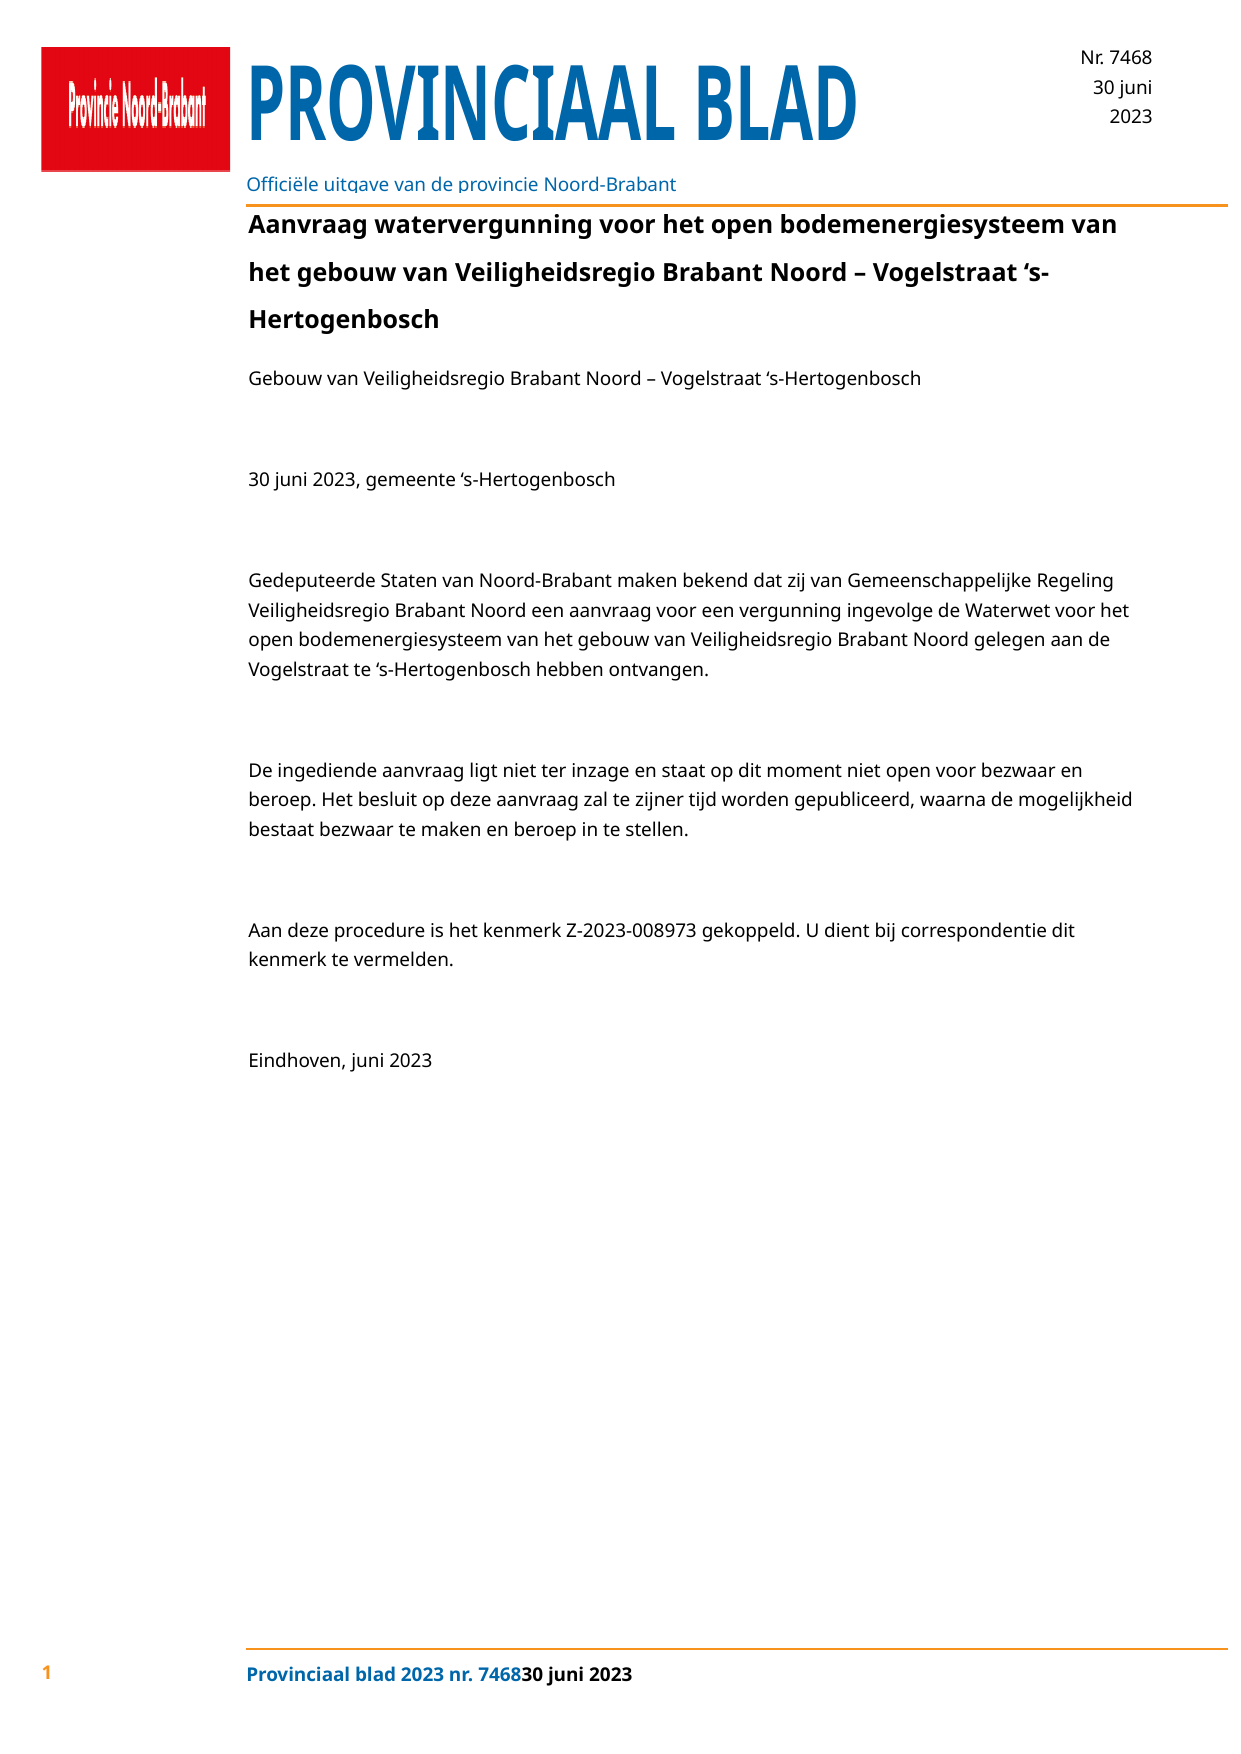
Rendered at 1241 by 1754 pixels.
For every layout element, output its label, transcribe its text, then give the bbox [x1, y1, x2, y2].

text Aanvraag watervergunning voor het open bodemenergiesysteem van het gebouw van Veiligheidsregio Brabant Noord – Vogelstraat ‘s-Hertogenbosch [248, 207, 1152, 336]
text Gebouw van Veiligheidsregio Brabant Noord – Vogelstraat ‘s-Hertogenbosch [248, 366, 1152, 391]
text Gedeputeerde Staten van Noord-Brabant maken bekend dat zij van Gemeenschappelijke Regeling Veiligheidsregio Brabant Noord een aanvraag voor een vergunning ingevolge de Waterwet voor het open bodemenergiesysteem van het gebouw van Veiligheidsregio Brabant Noord gelegen aan de Vogelstraat te ‘s-Hertogenbosch hebben ontvangen. [248, 567, 1152, 682]
text De ingediende aanvraag ligt niet ter inzage en staat op dit moment niet open voor bezwaar en beroep. Het besluit op deze aanvraag zal te zijner tijd worden gepubliceerd, waarna de mogelijkheid bestaat bezwaar te maken en beroep in te stellen. [248, 757, 1152, 842]
text Eindhoven, juni 2023 [248, 1047, 1152, 1073]
picture [41, 47, 231, 172]
text 30 juni 2023, gemeente ‘s-Hertogenbosch [248, 466, 1152, 492]
text Aan deze procedure is het kenmerk Z-2023-008973 gekoppeld. U dient bij correspondentie dit kenmerk te vermelden. [248, 917, 1152, 972]
